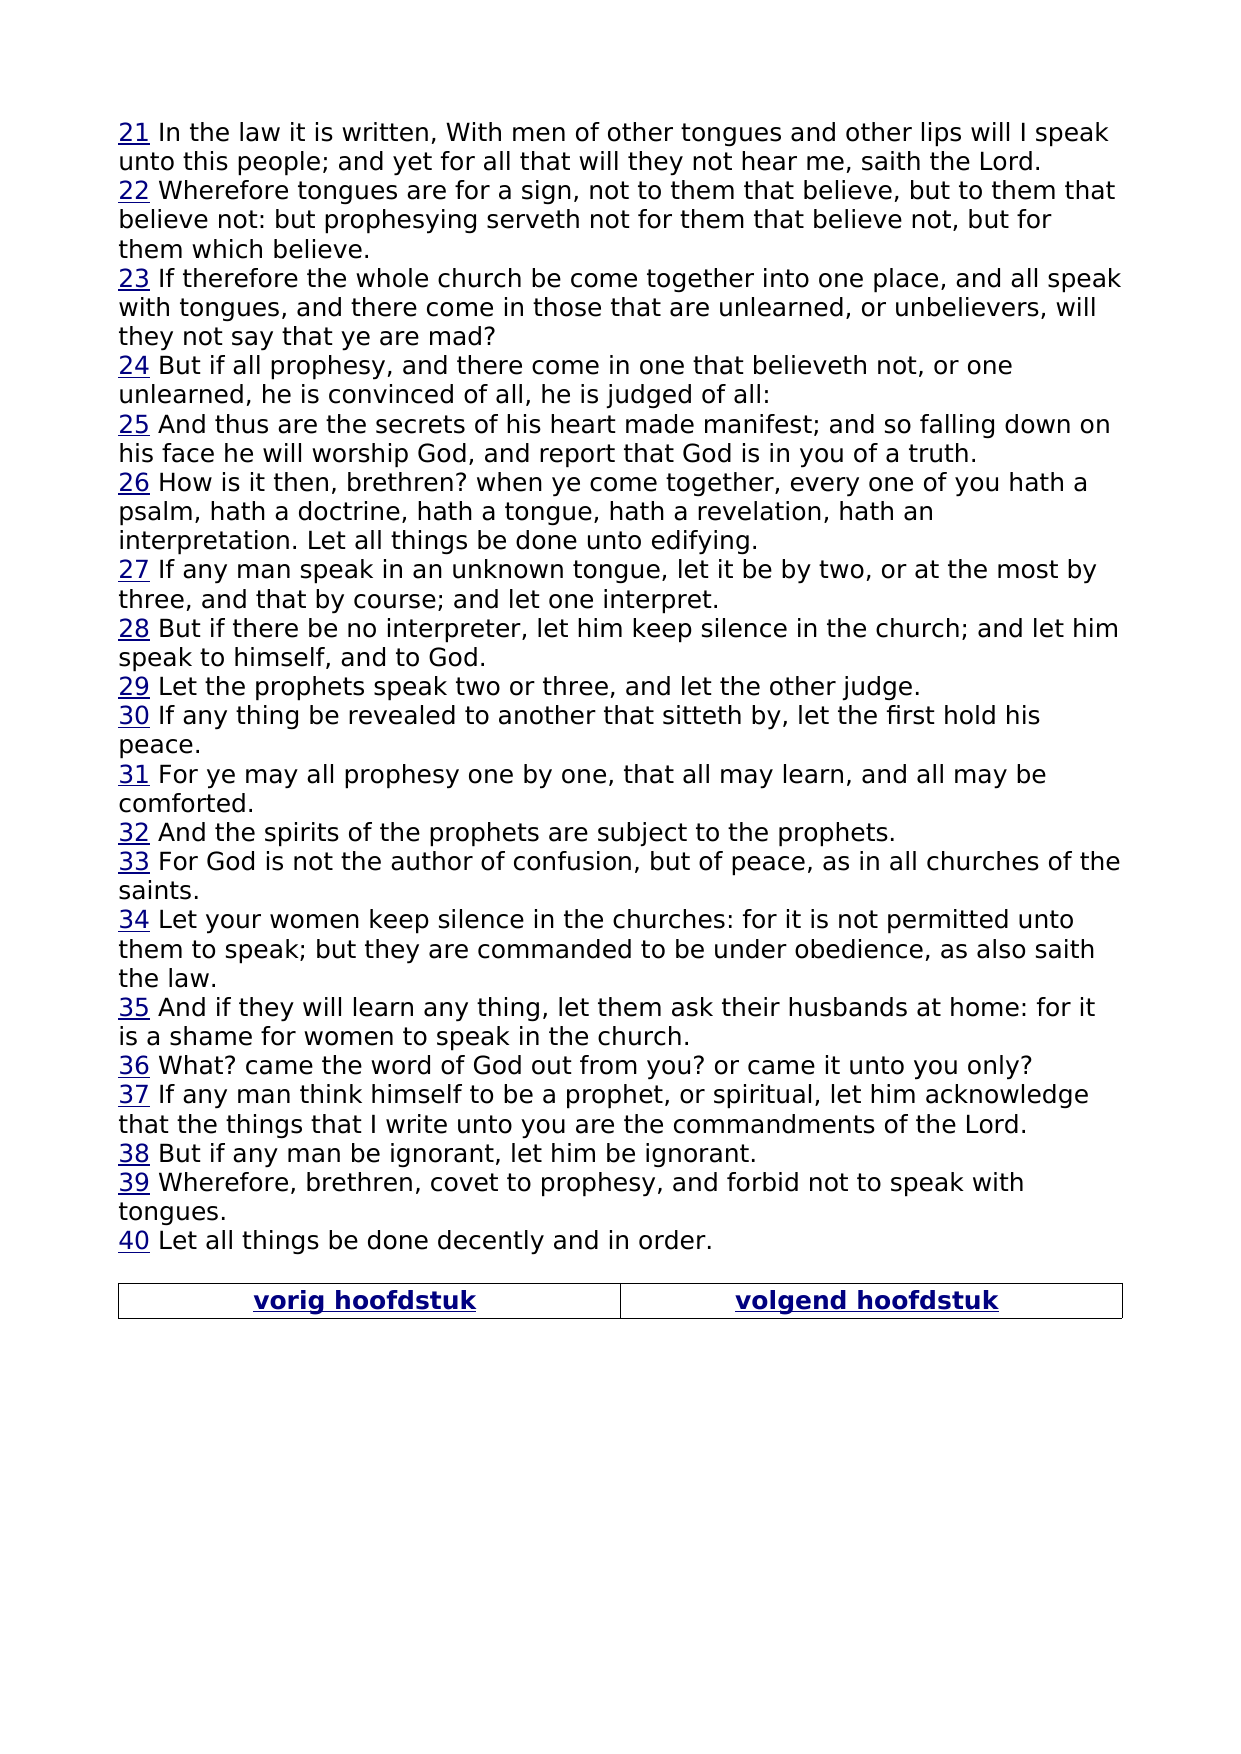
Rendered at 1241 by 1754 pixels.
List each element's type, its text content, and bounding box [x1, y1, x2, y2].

text 21 In the law it is written, With men of other tongues and other lips will I speak unto this people; and yet for all that will they not hear me, saith the Lord. 22 Wherefore tongues are for a sign, not to them that believe, but to them that believe not: but prophesying serveth not for them that believe not, but for them which believe. 23 If therefore the whole church be come together into one place, and all speak with tongues, and there come in those that are unlearned, or unbelievers, will they not say that ye are mad? 24 But if all prophesy, and there come in one that believeth not, or one unlearned, he is convinced of all, he is judged of all: 25 And thus are the secrets of his heart made manifest; and so falling down on his face he will worship God, and report that God is in you of a truth. 26 How is it then, brethren? when ye come together, every one of you hath a psalm, hath a doctrine, hath a tongue, hath a revelation, hath an interpretation. Let all things be done unto edifying. 27 If any man speak in an unknown tongue, let it be by two, or at the most by three, and that by course; and let one interpret. 28 But if there be no interpreter, let him keep silence in the church; and let him speak to himself, and to God. 29 Let the prophets speak two or three, and let the other judge. 30 If any thing be revealed to another that sitteth by, let the first hold his peace. 31 For ye may all prophesy one by one, that all may learn, and all may be comforted. 32 And the spirits of the prophets are subject to the prophets. 33 For God is not the author of confusion, but of peace, as in all churches of the saints. 34 Let your women keep silence in the churches: for it is not permitted unto them to speak; but they are commanded to be under obedience, as also saith the law. 35 And if they will learn any thing, let them ask their husbands at home: for it is a shame for women to speak in the church. 36 What? came the word of God out from you? or came it unto you only? 37 If any man think himself to be a prophet, or spiritual, let him acknowledge that the things that I write unto you are the commandments of the Lord. 38 But if any man be ignorant, let him be ignorant. 39 Wherefore, brethren, covet to prophesy, and forbid not to speak with tongues. 40 Let all things be done decently and in order. [118, 118, 1122, 1256]
table_header volgend hoofdstuk [621, 1284, 1122, 1318]
table_header vorig hoofdstuk [119, 1284, 620, 1318]
